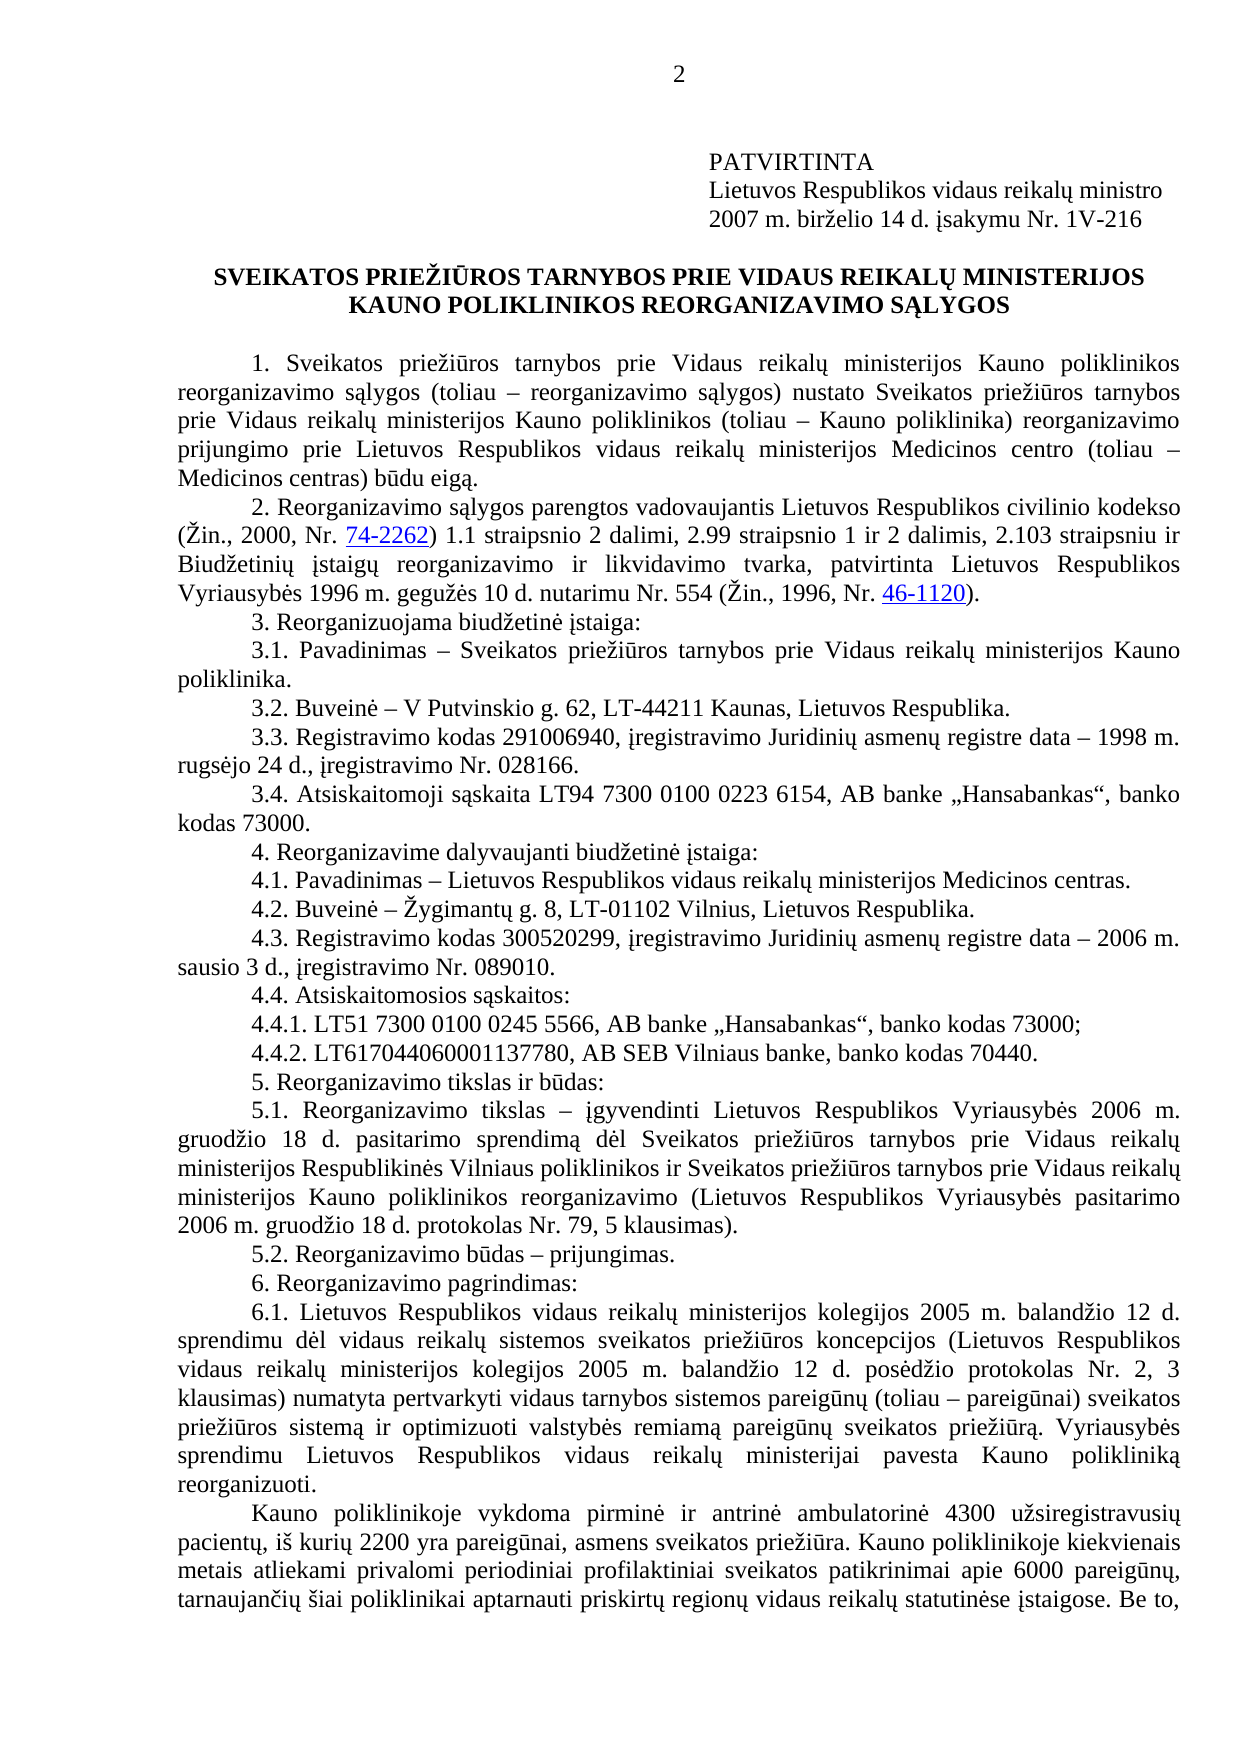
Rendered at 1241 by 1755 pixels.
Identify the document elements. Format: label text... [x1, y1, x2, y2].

text 4.1. Pavadinimas – Lietuvos Respublikos vidaus reikalų ministerijos Medicinos centras. [177, 866, 1181, 894]
text Kauno poliklinikoje vykdoma pirminė ir antrinė ambulatorinė 4300 užsiregistravusių pacientų, iš kurių 2200 yra pareigūnai, asmens sveikatos priežiūra. Kauno poliklinikoje kiekvienais metais atliekami privalomi periodiniai profilaktiniai sveikatos patikrinimai apie 6000 pareigūnų, tarnaujančių šiai poliklinikai aptarnauti priskirtų regionų vidaus reikalų statutinėse įstaigose. Be to, [177, 1498, 1181, 1613]
text 6. Reorganizavimo pagrindimas: [177, 1268, 1181, 1297]
text 6.1. Lietuvos Respublikos vidaus reikalų ministerijos kolegijos 2005 m. balandžio 12 d. sprendimu dėl vidaus reikalų sistemos sveikatos priežiūros koncepcijos (Lietuvos Respublikos vidaus reikalų ministerijos kolegijos 2005 m. balandžio 12 d. posėdžio protokolas Nr. 2, 3 klausimas) numatyta pertvarkyti vidaus tarnybos sistemos pareigūnų (toliau – pareigūnai) sveikatos priežiūros sistemą ir optimizuoti valstybės remiamą pareigūnų sveikatos priežiūrą. Vyriausybės sprendimu Lietuvos Respublikos vidaus reikalų ministerijai pavesta Kauno polikliniką reorganizuoti. [177, 1297, 1181, 1498]
text 5.1. Reorganizavimo tikslas – įgyvendinti Lietuvos Respublikos Vyriausybės 2006 m. gruodžio 18 d. pasitarimo sprendimą dėl Sveikatos priežiūros tarnybos prie Vidaus reikalų ministerijos Respublikinės Vilniaus poliklinikos ir Sveikatos priežiūros tarnybos prie Vidaus reikalų ministerijos Kauno poliklinikos reorganizavimo (Lietuvos Respublikos Vyriausybės pasitarimo 2006 m. gruodžio 18 d. protokolas Nr. 79, 5 klausimas). [177, 1096, 1181, 1239]
text 4.3. Registravimo kodas 300520299, įregistravimo Juridinių asmenų registre data – 2006 m. sausio 3 d., įregistravimo Nr. 089010. [177, 923, 1181, 981]
text 5. Reorganizavimo tikslas ir būdas: [177, 1067, 1181, 1096]
text 4. Reorganizavime dalyvaujanti biudžetinė įstaiga: [177, 837, 1181, 866]
text 4.4.1. LT51 7300 0100 0245 5566, AB banke „Hansabankas“, banko kodas 73000; [177, 1009, 1181, 1038]
text 1. Sveikatos priežiūros tarnybos prie Vidaus reikalų ministerijos Kauno poliklinikos reorganizavimo sąlygos (toliau – reorganizavimo sąlygos) nustato Sveikatos priežiūros tarnybos prie Vidaus reikalų ministerijos Kauno poliklinikos (toliau – Kauno poliklinika) reorganizavimo prijungimo prie Lietuvos Respublikos vidaus reikalų ministerijos Medicinos centro (toliau – Medicinos centras) būdu eigą. [177, 348, 1181, 492]
text 2. Reorganizavimo sąlygos parengtos vadovaujantis Lietuvos Respublikos civilinio kodekso (Žin., 2000, Nr. 74-2262) 1.1 straipsnio 2 dalimi, 2.99 straipsnio 1 ir 2 dalimis, 2.103 straipsniu ir Biudžetinių įstaigų reorganizavimo ir likvidavimo tvarka, patvirtinta Lietuvos Respublikos Vyriausybės 1996 m. gegužės 10 d. nutarimu Nr. 554 (Žin., 1996, Nr. 46-1120). [177, 492, 1181, 607]
text 4.4. Atsiskaitomosios sąskaitos: [177, 981, 1181, 1009]
text PATVIRTINTA [177, 147, 1181, 176]
text 2007 m. birželio 14 d. įsakymu Nr. 1V-216 [177, 204, 1181, 233]
text 3.2. Buveinė – V Putvinskio g. 62, LT-44211 Kaunas, Lietuvos Respublika. [177, 693, 1181, 722]
text Lietuvos Respublikos vidaus reikalų ministro [177, 176, 1181, 204]
text 3. Reorganizuojama biudžetinė įstaiga: [177, 607, 1181, 636]
text 3.4. Atsiskaitomoji sąskaita LT94 7300 0100 0223 6154, AB banke „Hansabankas“, banko kodas 73000. [177, 779, 1181, 837]
text 4.2. Buveinė – Žygimantų g. 8, LT-01102 Vilnius, Lietuvos Respublika. [177, 894, 1181, 923]
text 5.2. Reorganizavimo būdas – prijungimas. [177, 1239, 1181, 1268]
text 3.3. Registravimo kodas 291006940, įregistravimo Juridinių asmenų registre data – 1998 m. rugsėjo 24 d., įregistravimo Nr. 028166. [177, 722, 1181, 779]
text SVEIKATOS PRIEŽIŪROS TARNYBOS PRIE VIDAUS REIKALŲ MINISTERIJOS KAUNO POLIKLINIKOS REORGANIZAVIMO SĄLYGOS [177, 262, 1181, 319]
text 4.4.2. LT617044060001137780, AB SEB Vilniaus banke, banko kodas 70440. [177, 1038, 1181, 1067]
text 3.1. Pavadinimas – Sveikatos priežiūros tarnybos prie Vidaus reikalų ministerijos Kauno poliklinika. [177, 636, 1181, 693]
